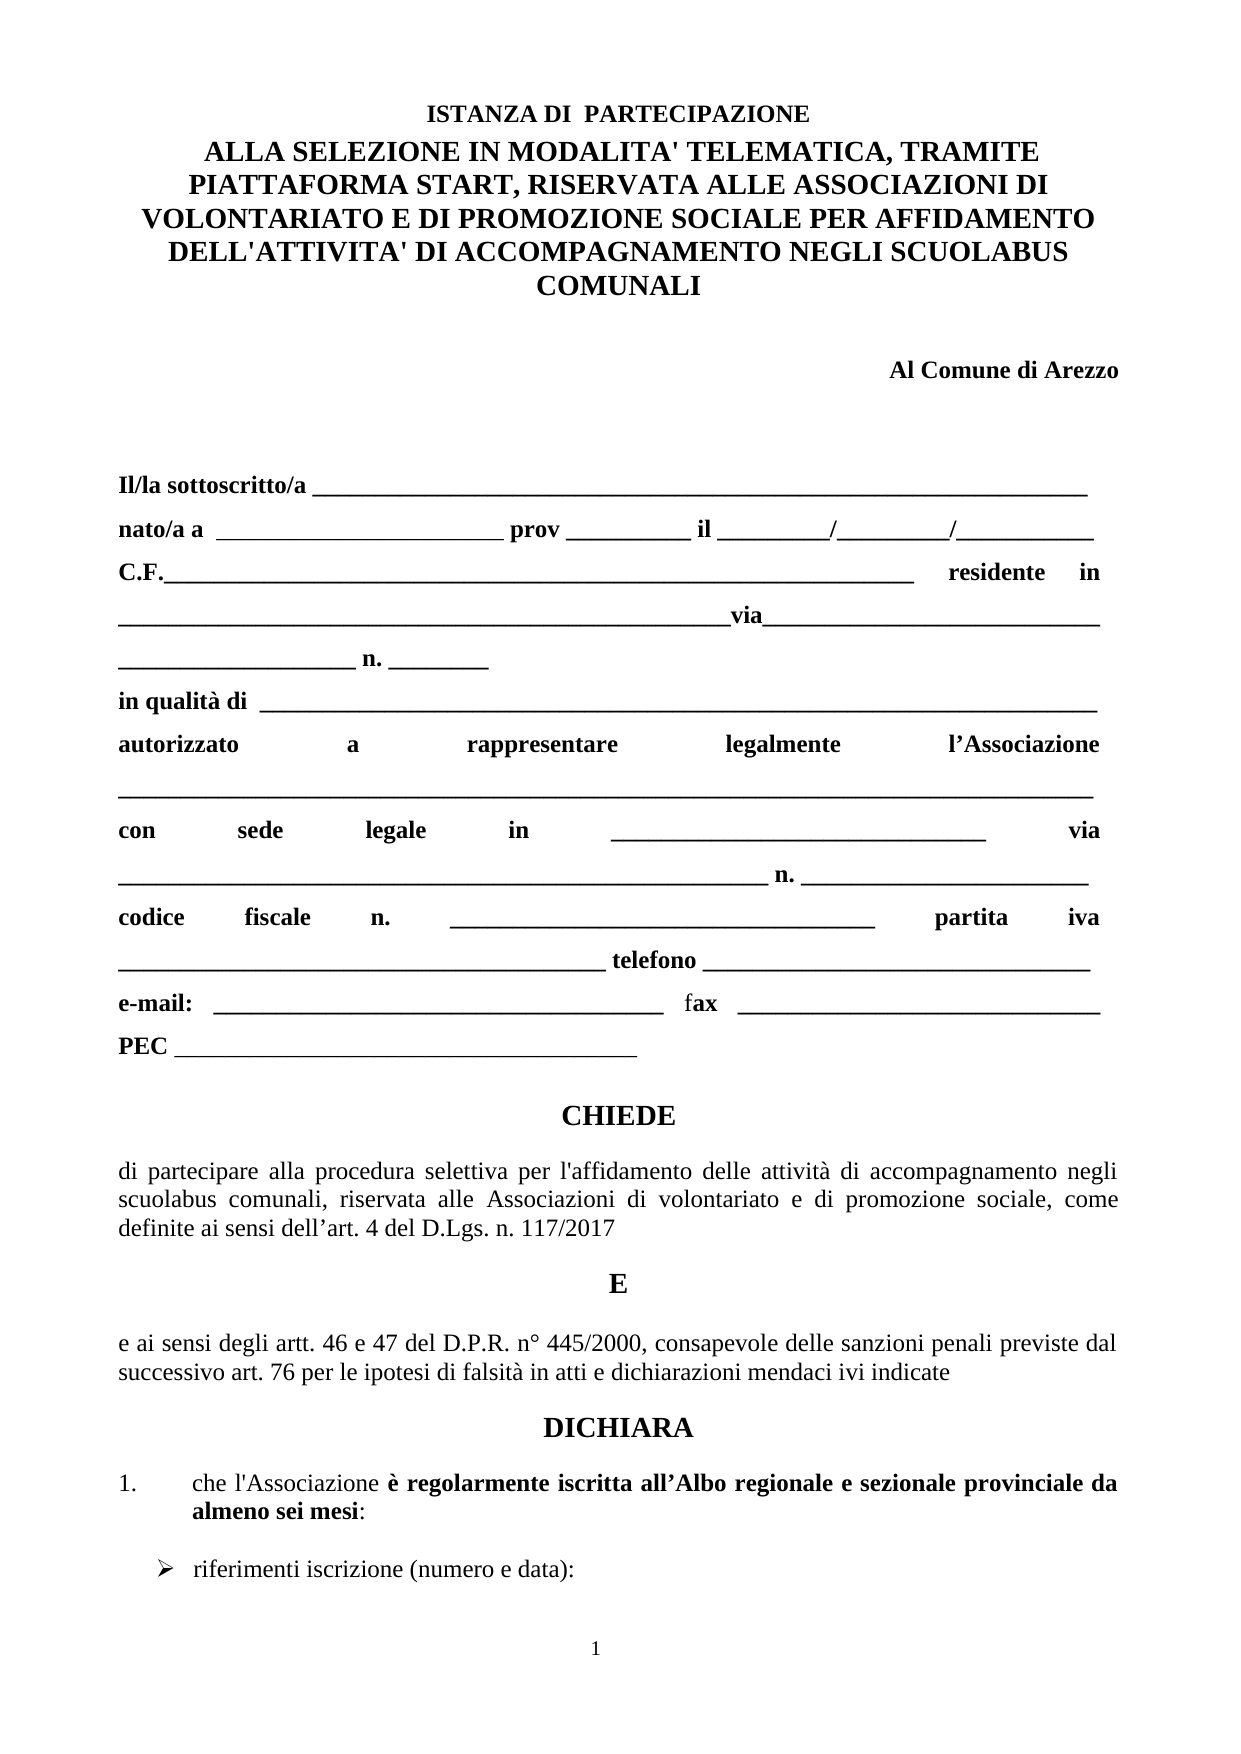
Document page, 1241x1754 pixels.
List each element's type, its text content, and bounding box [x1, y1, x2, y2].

text ISTANZA DI PARTECIPAZIONE [118, 99, 1119, 128]
text E [118, 1266, 1119, 1300]
text con sede legale in ______________________________ via ____________________________________________________ n. _______________________ [118, 816, 1100, 887]
text in qualità di ___________________________________________________________________ [118, 686, 1100, 715]
text CHIEDE [118, 1098, 1119, 1132]
text C.F.____________________________________________________________ residente in _________________________________________________via______________________________________________ n. ________ [118, 557, 1100, 672]
text e ai sensi degli artt. 46 e 47 del D.P.R. n° 445/2000, consapevole delle sanzioni penali previste dal successivo art. 76 per le ipotesi di falsità in atti e dichiarazioni mendaci ivi indicate [118, 1328, 1119, 1386]
text ALLA SELEZIONE IN MODALITA' TELEMATICA, TRAMITE PIATTAFORMA START, RISERVATA ALLE ASSOCIAZIONI DI VOLONTARIATO E DI PROMOZIONE SOCIALE PER AFFIDAMENTO DELL'ATTIVITA' DI ACCOMPAGNAMENTO NEGLI SCUOLABUS COMUNALI [118, 134, 1119, 301]
text nato/a a _______________________ prov __________ il _________/_________/___________ [118, 514, 1100, 542]
list riferimenti iscrizione (numero e data): [156, 1554, 1119, 1583]
text codice fiscale n. __________________________________ partita iva _______________________________________ telefono _______________________________ [118, 902, 1100, 974]
text Il/la sottoscritto/a ______________________________________________________________ [118, 471, 1100, 499]
text Al Comune di Arezzo [118, 356, 1119, 384]
text di partecipare alla procedura selettiva per l'affidamento delle attività di accompagnamento negli scuolabus comunali, riservata alle Associazioni di volontariato e di promozione sociale, come definite ai sensi dell’art. 4 del D.Lgs. n. 117/2017 [118, 1156, 1119, 1242]
list che l'Associazione è regolarmente iscritta all’Albo regionale e sezionale provinciale da almeno sei mesi: [118, 1468, 1119, 1525]
text e-mail: ____________________________________ fax _____________________________ PEC _____________________________________ [118, 988, 1100, 1060]
text DICHIARA [118, 1410, 1119, 1443]
text autorizzato a rappresentare legalmente l’Associazione ______________________________________________________________________________ [118, 729, 1100, 801]
